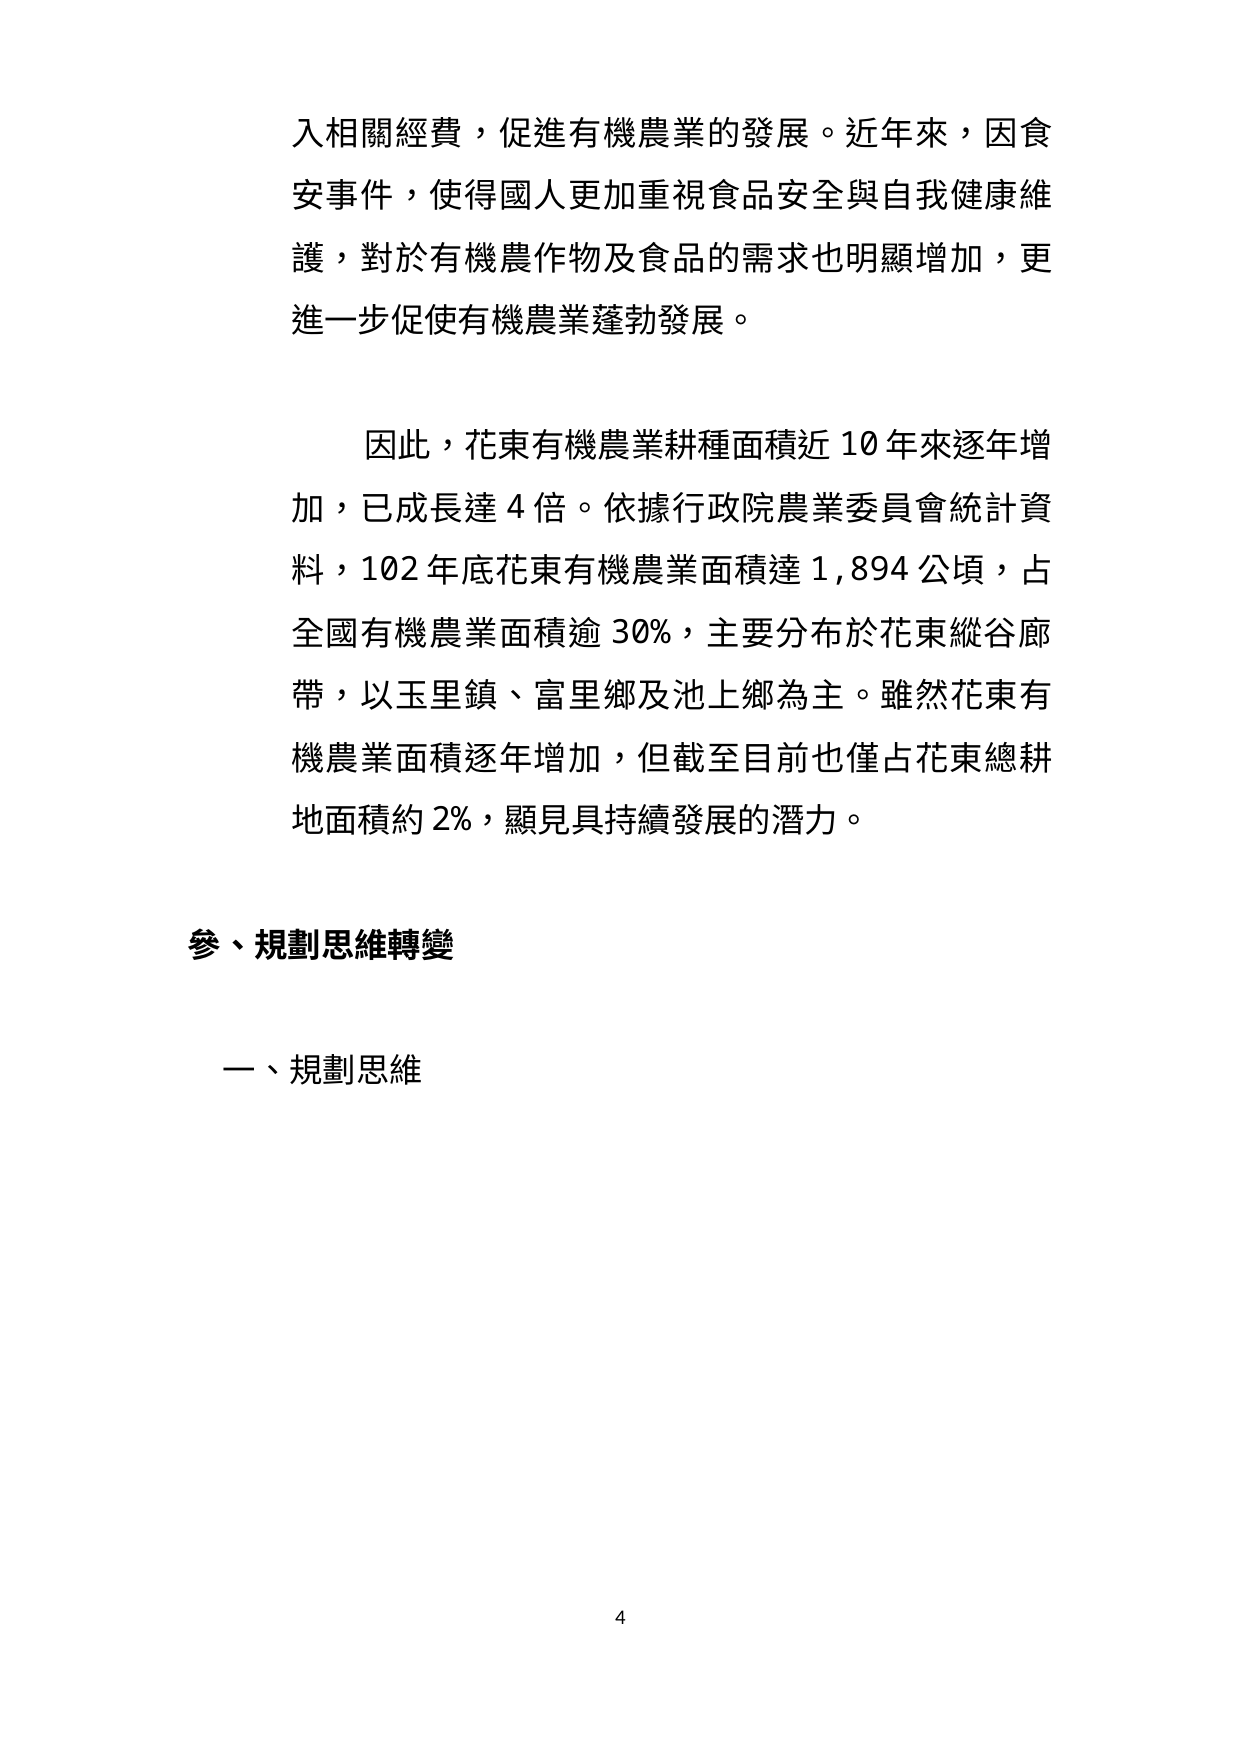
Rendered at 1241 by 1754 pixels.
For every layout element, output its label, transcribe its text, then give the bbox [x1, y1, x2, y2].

subtitle 參、規劃思維轉變 [187, 901, 1053, 964]
text 因此，花東有機農業耕種面積近10年來逐年增加，已成長達4倍。依據行政院農業委員會統計資料，102年底花東有機農業面積達1,894公頃，占全國有機農業面積逾30%，主要分布於花東縱谷廊帶，以玉里鎮、富里鄉及池上鄉為主。雖然花東有機農業面積逐年增加，但截至目前也僅占花東總耕地面積約2%，顯見具持續發展的潛力。 [291, 401, 1053, 839]
text 一、規劃思維 [222, 1026, 1053, 1089]
text 入相關經費，促進有機農業的發展。近年來，因食安事件，使得國人更加重視食品安全與自我健康維護，對於有機農作物及食品的需求也明顯增加，更進一步促使有機農業蓬勃發展。 [291, 89, 1053, 339]
